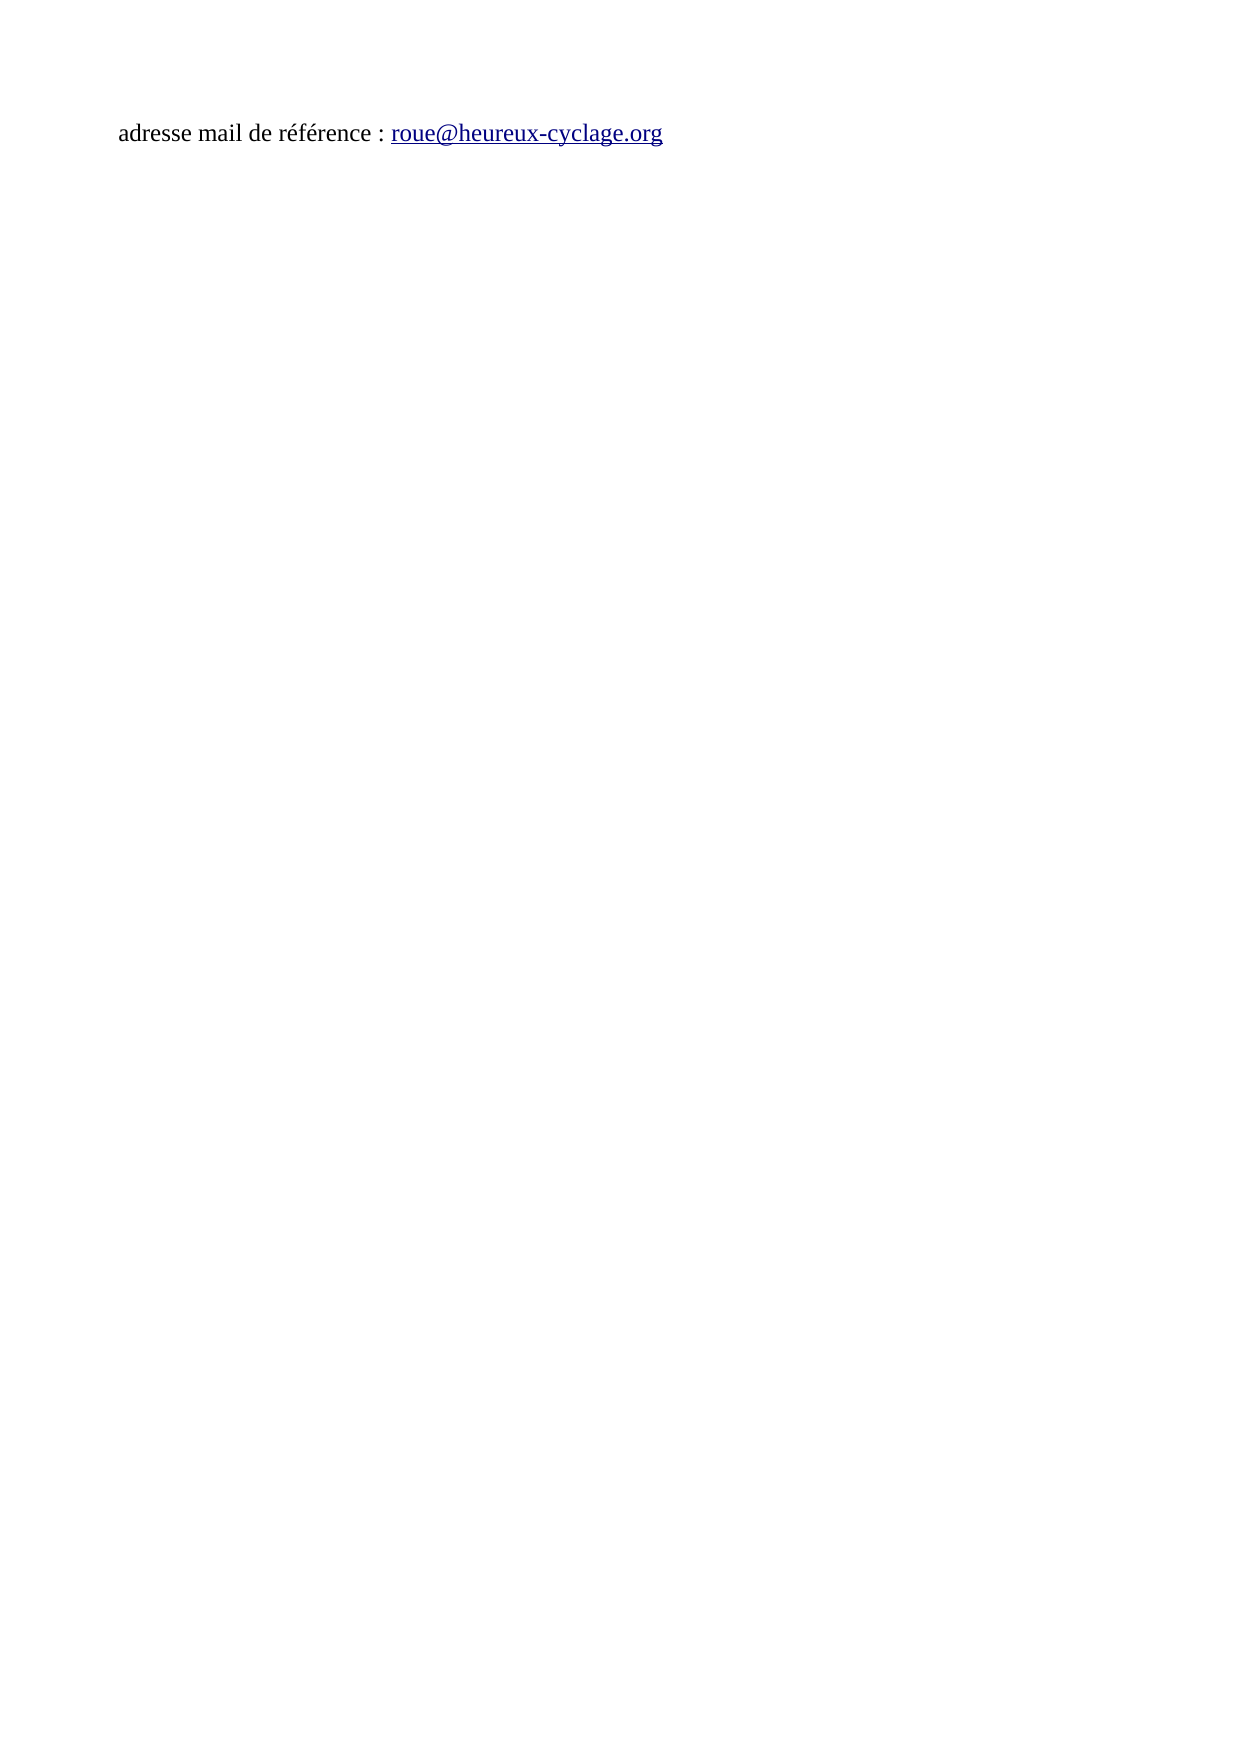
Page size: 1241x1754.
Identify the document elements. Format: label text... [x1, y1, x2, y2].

text adresse mail de référence : roue@heureux-cyclage.org [118, 118, 1122, 147]
